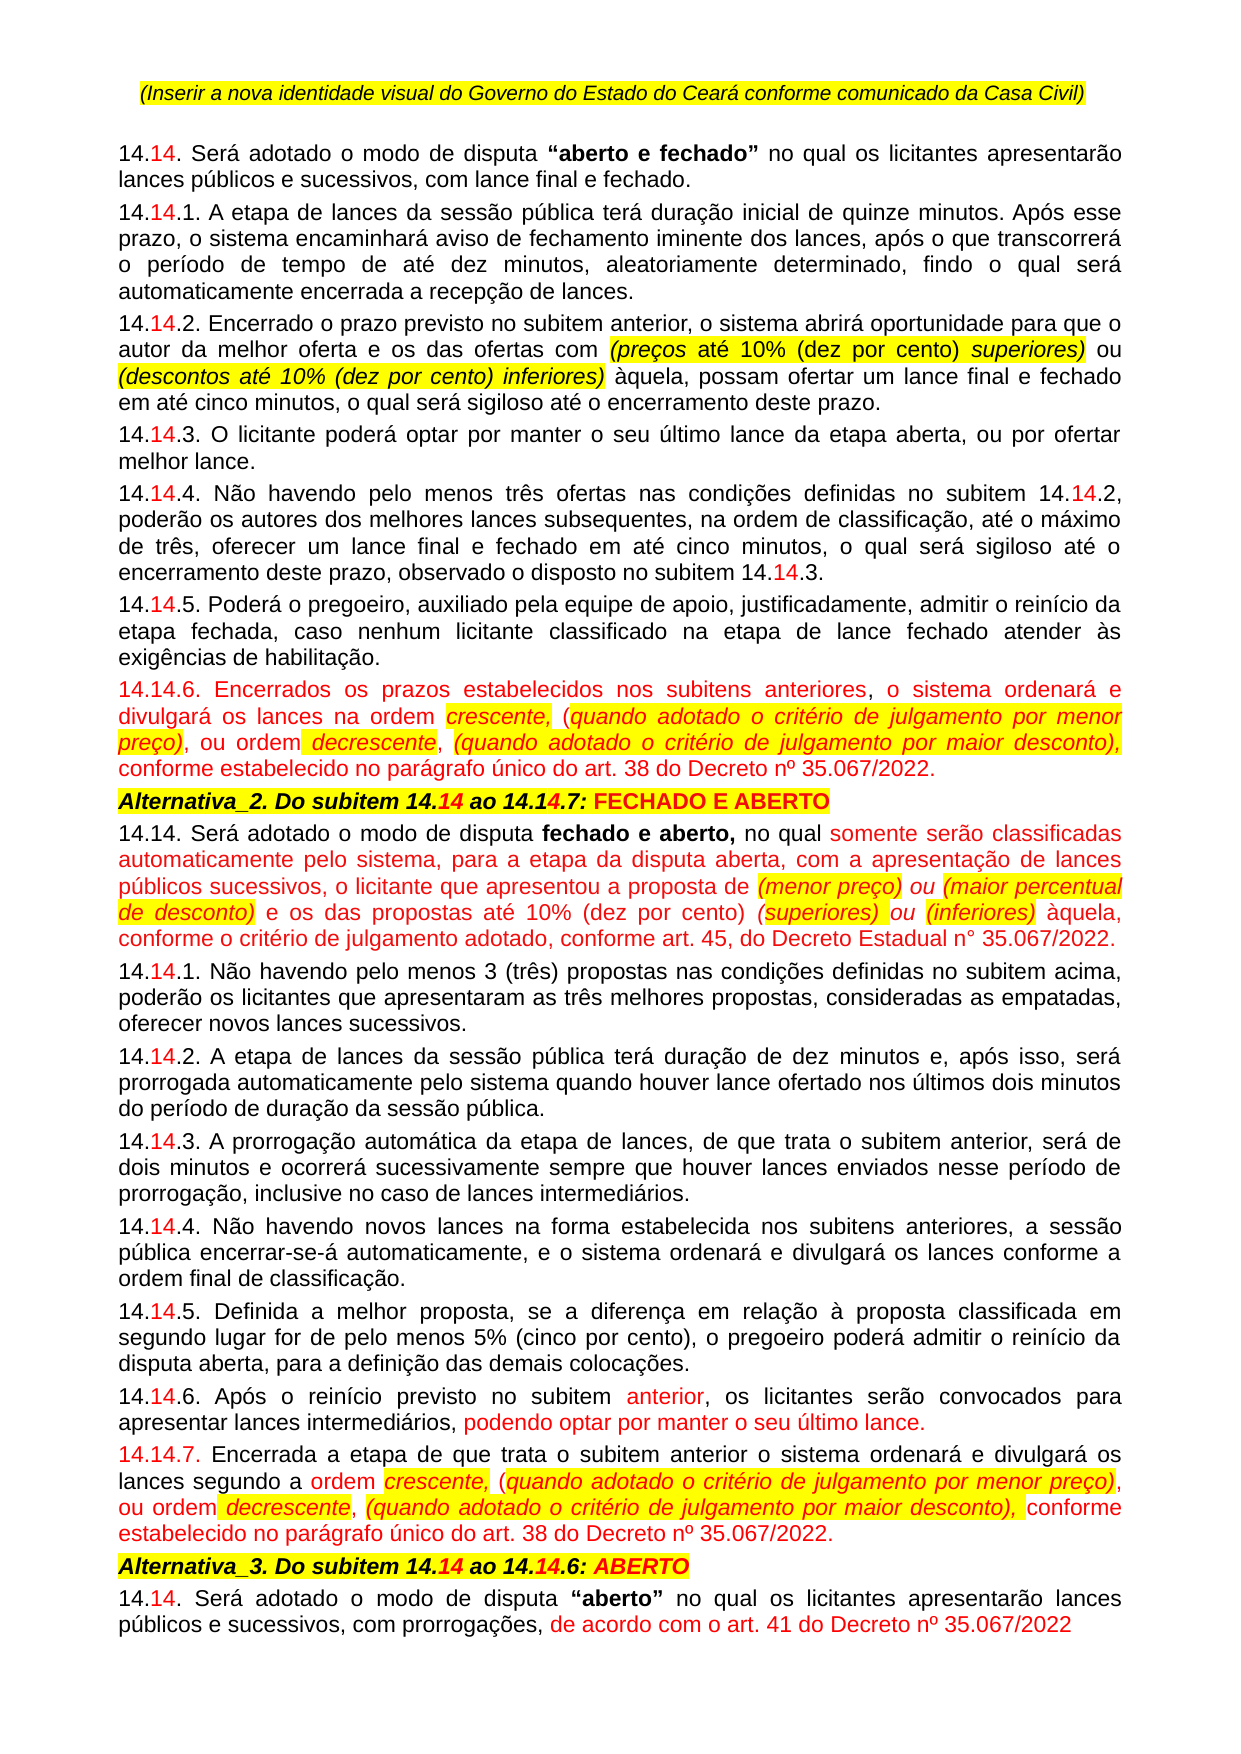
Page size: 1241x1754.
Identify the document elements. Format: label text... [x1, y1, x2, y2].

text 14.14.1. Não havendo pelo menos 3 (três) propostas nas condições definidas no subitem acima, poderão os licitantes que apresentaram as três melhores propostas, consideradas as empatadas, oferecer novos lances sucessivos. [118, 958, 1122, 1037]
text 14.14.1. A etapa de lances da sessão pública terá duração inicial de quinze minutos. Após esse prazo, o sistema encaminhará aviso de fechamento iminente dos lances, após o que transcorrerá o período de tempo de até dez minutos, aleatoriamente determinado, findo o qual será automaticamente encerrada a recepção de lances. [118, 198, 1122, 304]
text 14.14. Será adotado o modo de disputa “aberto” no qual os licitantes apresentarão lances públicos e sucessivos, com prorrogações, de acordo com o art. 41 do Decreto nº 35.067/2022 [118, 1585, 1122, 1638]
text 14.14.7. Encerrada a etapa de que trata o subitem anterior o sistema ordenará e divulgará os lances segundo a ordem crescente, (quando adotado o critério de julgamento por menor preço), ou ordem decrescente, (quando adotado o critério de julgamento por maior desconto), conforme estabelecido no parágrafo único do art. 38 do Decreto nº 35.067/2022. [118, 1441, 1122, 1547]
text 14.14.2. A etapa de lances da sessão pública terá duração de dez minutos e, após isso, será prorrogada automaticamente pelo sistema quando houver lance ofertado nos últimos dois minutos do período de duração da sessão pública. [118, 1043, 1122, 1122]
text 14.14. Será adotado o modo de disputa fechado e aberto, no qual somente serão classificadas automaticamente pelo sistema, para a etapa da disputa aberta, com a apresentação de lances públicos sucessivos, o licitante que apresentou a proposta de (menor preço) ou (maior percentual de desconto) e os das propostas até 10% (dez por cento) (superiores) ou (inferiores) àquela, conforme o critério de julgamento adotado, conforme art. 45, do Decreto Estadual n° 35.067/2022. [118, 820, 1122, 952]
text 14.14.3. O licitante poderá optar por manter o seu último lance da etapa aberta, ou por ofertar melhor lance. [118, 421, 1122, 474]
text 14.14.2. Encerrado o prazo previsto no subitem anterior, o sistema abrirá oportunidade para que o autor da melhor oferta e os das ofertas com (preços até 10% (dez por cento) superiores) ou (descontos até 10% (dez por cento) inferiores) àquela, possam ofertar um lance final e fechado em até cinco minutos, o qual será sigiloso até o encerramento deste prazo. [118, 310, 1122, 415]
text 14.14.4. Não havendo novos lances na forma estabelecida nos subitens anteriores, a sessão pública encerrar-se-á automaticamente, e o sistema ordenará e divulgará os lances conforme a ordem final de classificação. [118, 1213, 1122, 1292]
text 14.14. Será adotado o modo de disputa “aberto e fechado” no qual os licitantes apresentarão lances públicos e sucessivos, com lance final e fechado. [118, 140, 1122, 193]
text 14.14.3. A prorrogação automática da etapa de lances, de que trata o subitem anterior, será de dois minutos e ocorrerá sucessivamente sempre que houver lances enviados nesse período de prorrogação, inclusive no caso de lances intermediários. [118, 1128, 1122, 1207]
text 14.14.6. Encerrados os prazos estabelecidos nos subitens anteriores, o sistema ordenará e divulgará os lances na ordem crescente, (quando adotado o critério de julgamento por menor preço), ou ordem decrescente, (quando adotado o critério de julgamento por maior desconto), conforme estabelecido no parágrafo único do art. 38 do Decreto nº 35.067/2022. [118, 676, 1122, 782]
text Alternativa_2. Do subitem 14.14 ao 14.14.7: FECHADO E ABERTO [118, 788, 1122, 814]
text 14.14.5. Definida a melhor proposta, se a diferença em relação à proposta classificada em segundo lugar for de pelo menos 5% (cinco por cento), o pregoeiro poderá admitir o reinício da disputa aberta, para a definição das demais colocações. [118, 1298, 1122, 1377]
text 14.14.6. Após o reinício previsto no subitem anterior, os licitantes serão convocados para apresentar lances intermediários, podendo optar por manter o seu último lance. [118, 1383, 1122, 1435]
text Alternativa_3. Do subitem 14.14 ao 14.14.6: ABERTO [118, 1553, 1122, 1579]
text 14.14.4. Não havendo pelo menos três ofertas nas condições definidas no subitem 14.14.2, poderão os autores dos melhores lances subsequentes, na ordem de classificação, até o máximo de três, oferecer um lance final e fechado em até cinco minutos, o qual será sigiloso até o encerramento deste prazo, observado o disposto no subitem 14.14.3. [118, 480, 1122, 585]
text 14.14.5. Poderá o pregoeiro, auxiliado pela equipe de apoio, justificadamente, admitir o reinício da etapa fechada, caso nenhum licitante classificado na etapa de lance fechado atender às exigências de habilitação. [118, 591, 1122, 670]
